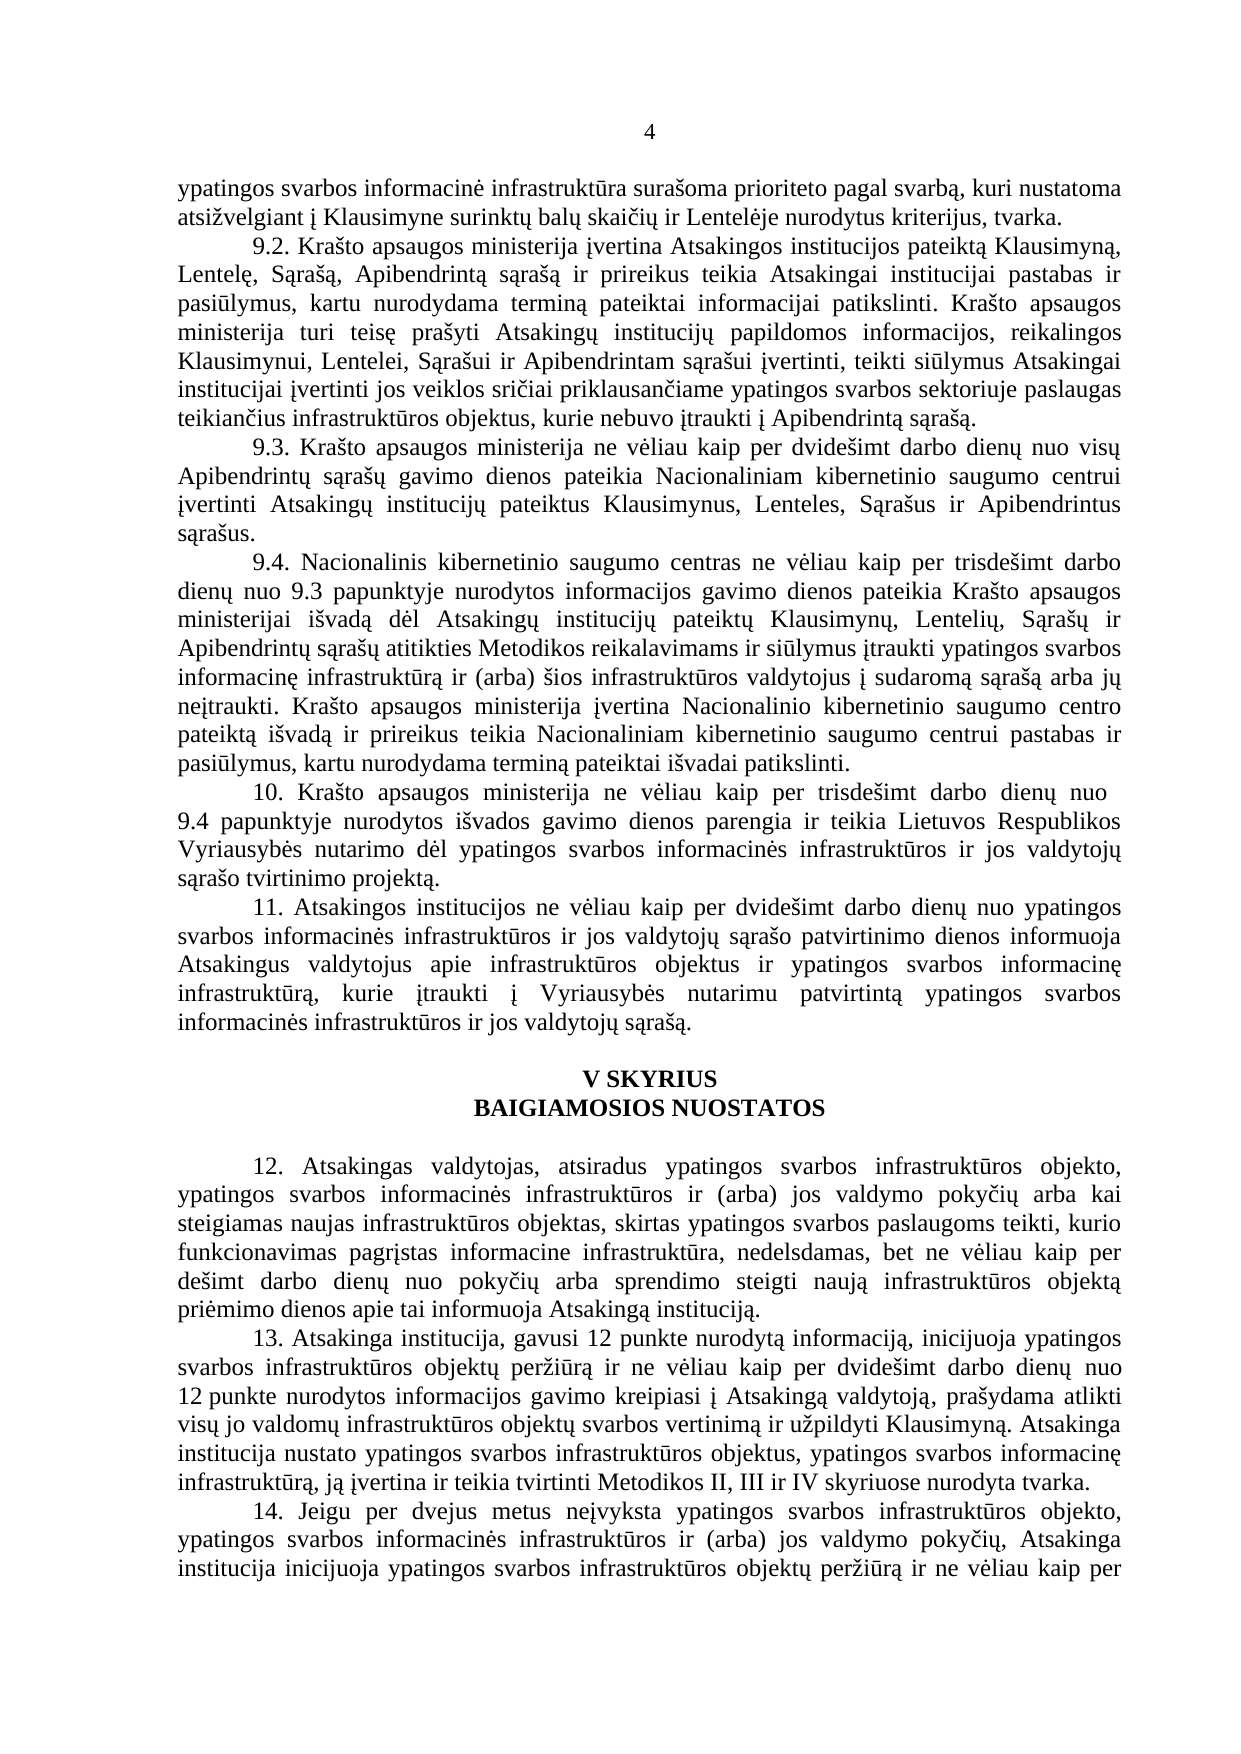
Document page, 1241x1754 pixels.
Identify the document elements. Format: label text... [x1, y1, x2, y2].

text ypatingos svarbos informacinė infrastruktūra surašoma prioriteto pagal svarbą, kuri nustatoma atsižvelgiant į Klausimyne surinktų balų skaičių ir Lentelėje nurodytus kriterijus, tvarka. [177, 173, 1122, 231]
text 11. Atsakingos institucijos ne vėliau kaip per dvidešimt darbo dienų nuo ypatingos svarbos informacinės infrastruktūros ir jos valdytojų sąrašo patvirtinimo dienos informuoja Atsakingus valdytojus apie infrastruktūros objektus ir ypatingos svarbos informacinę infrastruktūrą, kurie įtraukti į Vyriausybės nutarimu patvirtintą ypatingos svarbos informacinės infrastruktūros ir jos valdytojų sąrašą. [177, 892, 1122, 1036]
text 13. Atsakinga institucija, gavusi 12 punkte nurodytą informaciją, inicijuoja ypatingos svarbos infrastruktūros objektų peržiūrą ir ne vėliau kaip per dvidešimt darbo dienų nuo 12 punkte nurodytos informacijos gavimo kreipiasi į Atsakingą valdytoją, prašydama atlikti visų jo valdomų infrastruktūros objektų svarbos vertinimą ir užpildyti Klausimyną. Atsakinga institucija nustato ypatingos svarbos infrastruktūros objektus, ypatingos svarbos informacinę infrastruktūrą, ją įvertina ir teikia tvirtinti Metodikos II, III ir IV skyriuose nurodyta tvarka. [177, 1323, 1122, 1496]
text 10. Krašto apsaugos ministerija ne vėliau kaip per trisdešimt darbo dienų nuo 9.4 papunktyje nurodytos išvados gavimo dienos parengia ir teikia Lietuvos Respublikos Vyriausybės nutarimo dėl ypatingos svarbos informacinės infrastruktūros ir jos valdytojų sąrašo tvirtinimo projektą. [177, 777, 1122, 892]
text 14. Jeigu per dvejus metus neįvyksta ypatingos svarbos infrastruktūros objekto, ypatingos svarbos informacinės infrastruktūros ir (arba) jos valdymo pokyčių, Atsakinga institucija inicijuoja ypatingos svarbos infrastruktūros objektų peržiūrą ir ne vėliau kaip per [177, 1496, 1122, 1582]
text 12. Atsakingas valdytojas, atsiradus ypatingos svarbos infrastruktūros objekto, ypatingos svarbos informacinės infrastruktūros ir (arba) jos valdymo pokyčių arba kai steigiamas naujas infrastruktūros objektas, skirtas ypatingos svarbos paslaugoms teikti, kurio funkcionavimas pagrįstas informacine infrastruktūra, nedelsdamas, bet ne vėliau kaip per dešimt darbo dienų nuo pokyčių arba sprendimo steigti naują infrastruktūros objektą priėmimo dienos apie tai informuoja Atsakingą instituciją. [177, 1151, 1122, 1323]
text 9.4. Nacionalinis kibernetinio saugumo centras ne vėliau kaip per trisdešimt darbo dienų nuo 9.3 papunktyje nurodytos informacijos gavimo dienos pateikia Krašto apsaugos ministerijai išvadą dėl Atsakingų institucijų pateiktų Klausimynų, Lentelių, Sąrašų ir Apibendrintų sąrašų atitikties Metodikos reikalavimams ir siūlymus įtraukti ypatingos svarbos informacinę infrastruktūrą ir (arba) šios infrastruktūros valdytojus į sudaromą sąrašą arba jų neįtraukti. Krašto apsaugos ministerija įvertina Nacionalinio kibernetinio saugumo centro pateiktą išvadą ir prireikus teikia Nacionaliniam kibernetinio saugumo centrui pastabas ir pasiūlymus, kartu nurodydama terminą pateiktai išvadai patikslinti. [177, 547, 1122, 777]
text 9.2. Krašto apsaugos ministerija įvertina Atsakingos institucijos pateiktą Klausimyną, Lentelę, Sąrašą, Apibendrintą sąrašą ir prireikus teikia Atsakingai institucijai pastabas ir pasiūlymus, kartu nurodydama terminą pateiktai informacijai patikslinti. Krašto apsaugos ministerija turi teisę prašyti Atsakingų institucijų papildomos informacijos, reikalingos Klausimynui, Lentelei, Sąrašui ir Apibendrintam sąrašui įvertinti, teikti siūlymus Atsakingai institucijai įvertinti jos veiklos sričiai priklausančiame ypatingos svarbos sektoriuje paslaugas teikiančius infrastruktūros objektus, kurie nebuvo įtraukti į Apibendrintą sąrašą. [177, 231, 1122, 432]
text BAIGIAMOSIOS NUOSTATOS [177, 1093, 1122, 1122]
text 9.3. Krašto apsaugos ministerija ne vėliau kaip per dvidešimt darbo dienų nuo visų Apibendrintų sąrašų gavimo dienos pateikia Nacionaliniam kibernetinio saugumo centrui įvertinti Atsakingų institucijų pateiktus Klausimynus, Lenteles, Sąrašus ir Apibendrintus sąrašus. [177, 432, 1122, 547]
text V SKYRIUS [177, 1064, 1122, 1093]
